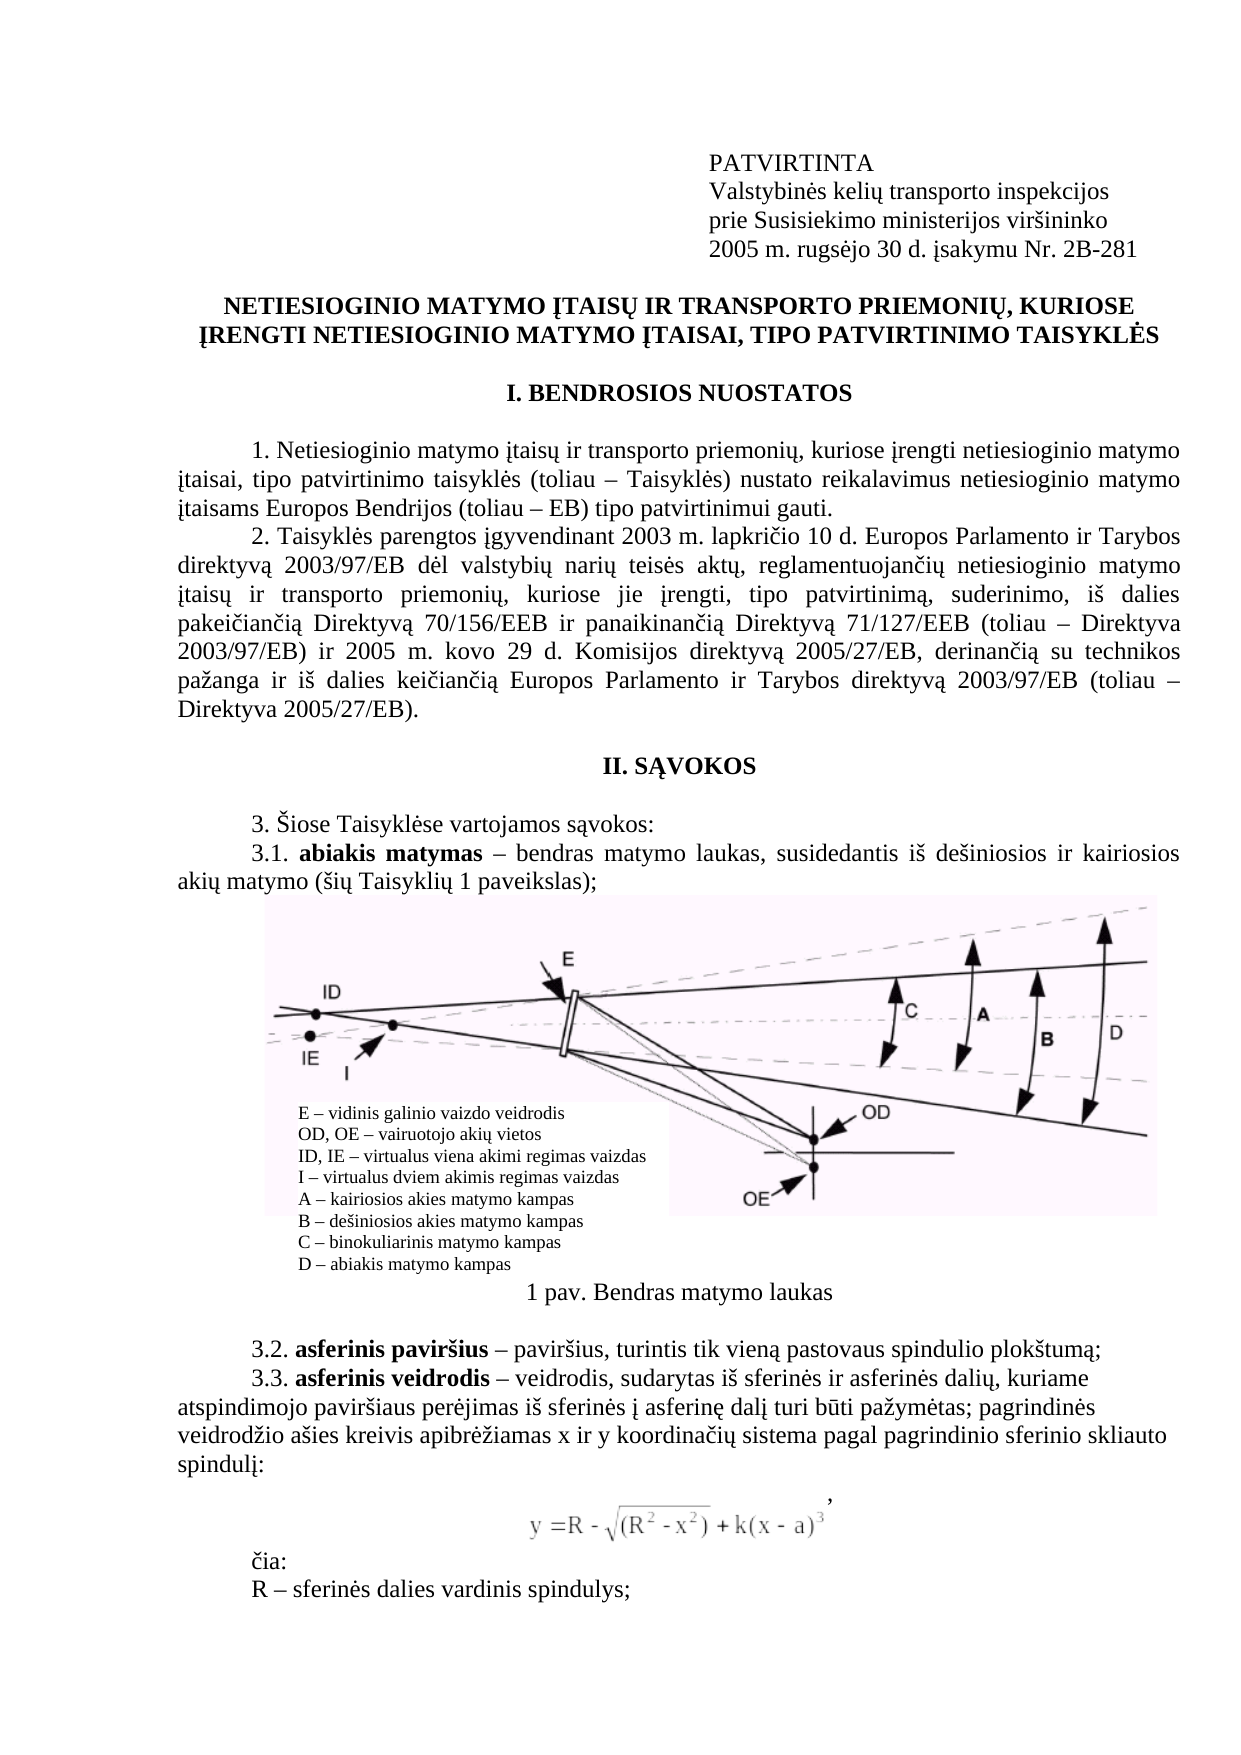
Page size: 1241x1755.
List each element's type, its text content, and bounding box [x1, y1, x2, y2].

text 3.1. abiakis matymas – bendras matymo laukas, susidedantis iš dešiniosios ir kairiosios akių matymo (šių Taisyklių 1 paveikslas); [177, 838, 1181, 895]
text , [177, 1478, 1181, 1546]
text 2. Taisyklės parengtos įgyvendinant 2003 m. lapkričio 10 d. Europos Parlamento ir Tarybos direktyvą 2003/97/EB dėl valstybių narių teisės aktų, reglamentuojančių netiesioginio matymo įtaisų ir transporto priemonių, kuriose jie įrengti, tipo patvirtinimą, suderinimo, iš dalies pakeičiančią Direktyvą 70/156/EEB ir panaikinančią Direktyvą 71/127/EEB (toliau – Direktyva 2003/97/EB) ir 2005 m. kovo 29 d. Komisijos direktyvą 2005/27/EB, derinančią su technikos pažanga ir iš dalies keičiančią Europos Parlamento ir Tarybos direktyvą 2003/97/EB (toliau – Direktyva 2005/27/EB). [177, 521, 1181, 723]
text PATVIRTINTA [177, 148, 1181, 176]
text 3. Šiose Taisyklėse vartojamos sąvokos: [177, 809, 1181, 838]
text 3.2. asferinis paviršius – paviršius, turintis tik vieną pastovaus spindulio plokštumą; [177, 1334, 1181, 1363]
text Valstybinės kelių transporto inspekcijos [177, 176, 1181, 205]
text R – sferinės dalies vardinis spindulys; [177, 1574, 1181, 1603]
text 1 pav. Bendras matymo laukas [177, 1277, 1181, 1306]
text prie Susisiekimo ministerijos viršininko [177, 205, 1181, 234]
text II. SĄVOKOS [177, 751, 1181, 780]
text NETIESIOGINIO MATYMO ĮTAISŲ IR TRANSPORTO PRIEMONIŲ, KURIOSE ĮRENGTI NETIESIOGINIO MATYMO ĮTAISAI, TIPO PATVIRTINIMO TAISYKLĖS [177, 291, 1181, 349]
text čia: [177, 1546, 1181, 1574]
text 3.3. asferinis veidrodis – veidrodis, sudarytas iš sferinės ir asferinės dalių, kuriame atspindimojo paviršiaus perėjimas iš sferinės į asferinę dalį turi būti pažymėtas; pagrindinės veidrodžio ašies kreivis apibrėžiamas x ir y koordinačių sistema pagal pagrindinio sferinio skliauto spindulį: [177, 1363, 1181, 1478]
text I. BENDROSIOS NUOSTATOS [177, 378, 1181, 406]
text 1. Netiesioginio matymo įtaisų ir transporto priemonių, kuriose įrengti netiesioginio matymo įtaisai, tipo patvirtinimo taisyklės (toliau – Taisyklės) nustato reikalavimus netiesioginio matymo įtaisams Europos Bendrijos (toliau – EB) tipo patvirtinimui gauti. [177, 435, 1181, 521]
text 2005 m. rugsėjo 30 d. įsakymu Nr. 2B-281 [177, 234, 1181, 263]
